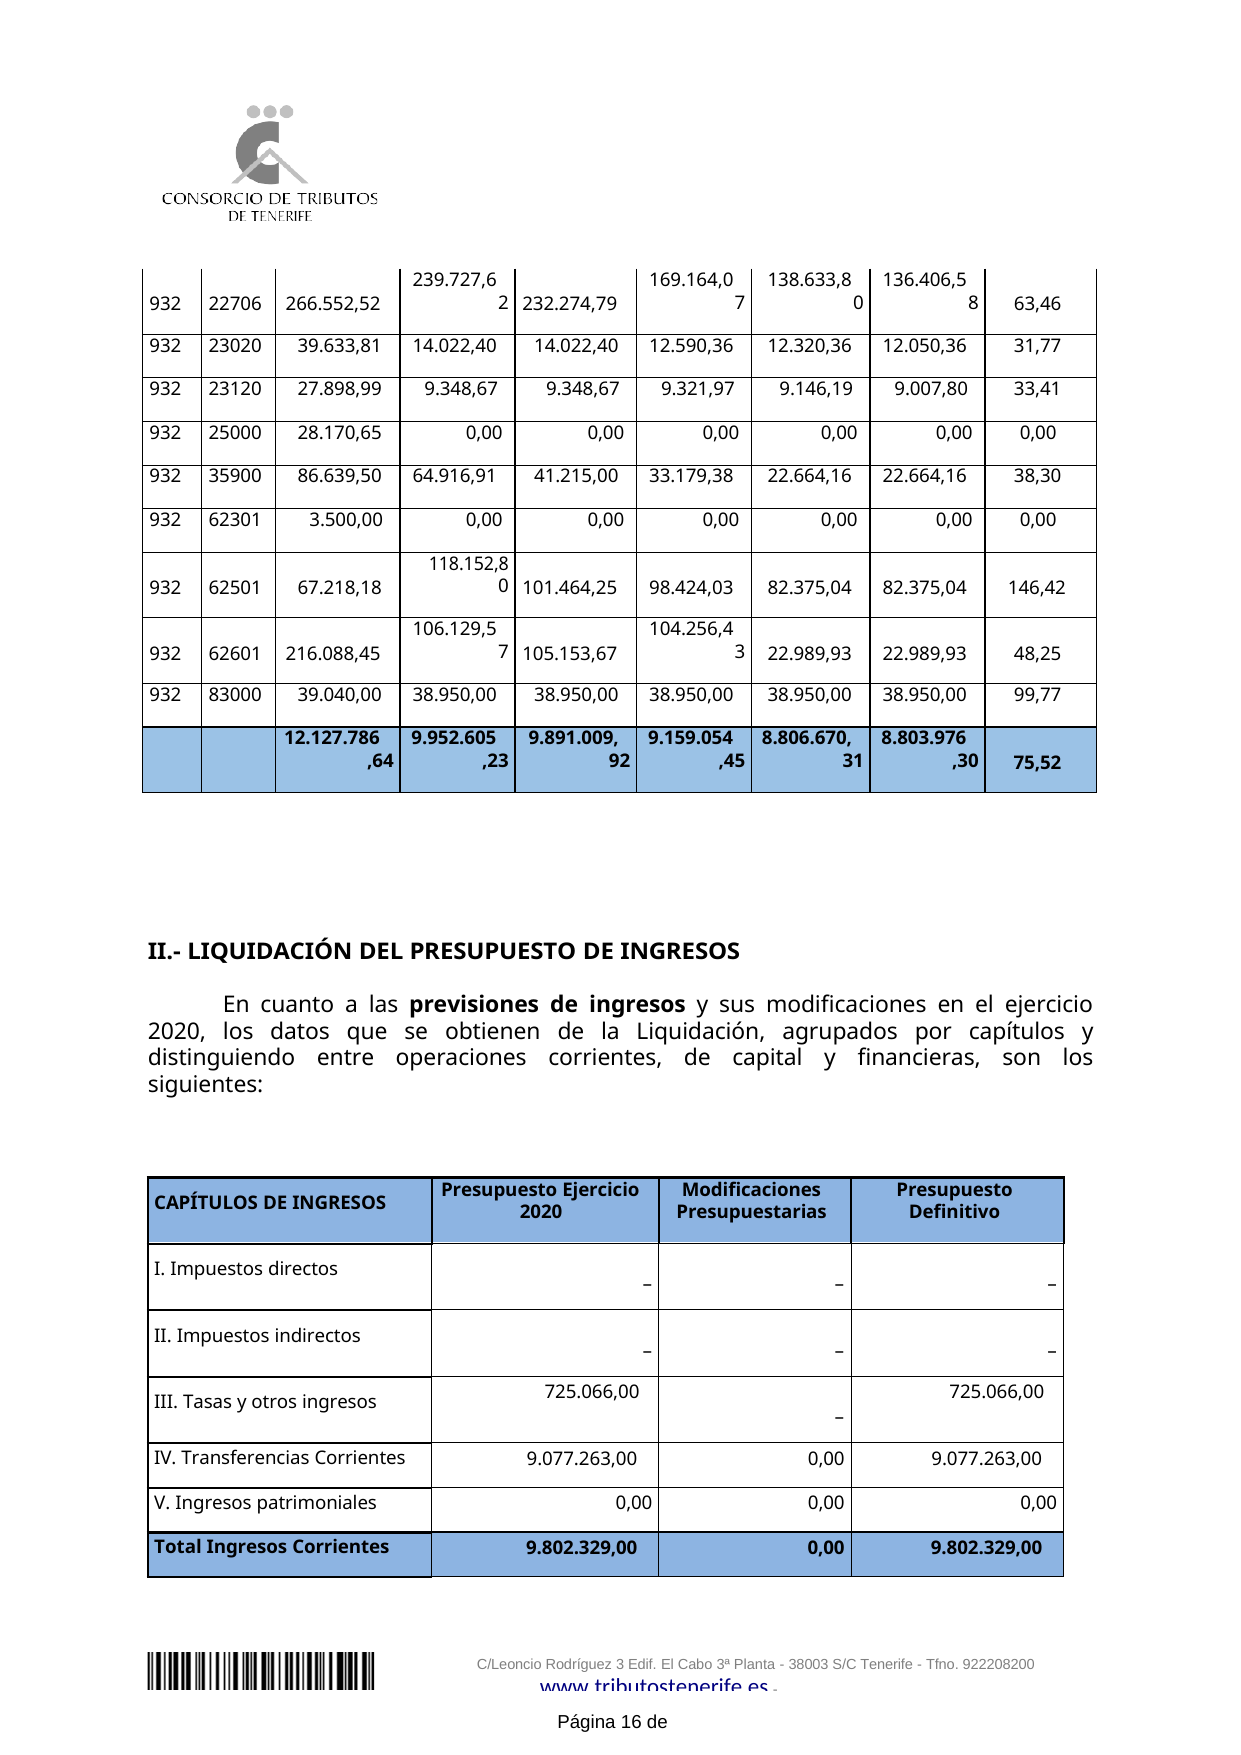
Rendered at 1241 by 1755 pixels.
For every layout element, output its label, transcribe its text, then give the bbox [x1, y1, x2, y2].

table_cell 2 [401, 291, 514, 333]
table_cell 38,30 [986, 466, 1096, 508]
table_cell 106.129,5 [401, 618, 514, 641]
table_header 239.727,6 [401, 269, 514, 291]
table_cell 98.424,03 [637, 553, 751, 617]
table_cell 62601 [202, 618, 275, 683]
table_header 63,46 [986, 269, 1096, 333]
table_cell - [432, 1244, 658, 1309]
table_cell 75,52 [986, 728, 1096, 792]
table_cell 14.022,40 [516, 335, 636, 377]
table_cell 62501 [202, 553, 275, 617]
table_cell - [659, 1244, 851, 1309]
table_cell 0,00 [516, 422, 636, 464]
table_cell 932 [143, 466, 201, 508]
table_cell 9.321,97 [637, 378, 751, 421]
table_cell 932 [143, 684, 201, 726]
table_cell 83000 [202, 684, 275, 726]
table_cell ,64 [276, 750, 399, 792]
table_cell 105.153,67 [516, 618, 636, 683]
table_cell 23020 [202, 335, 275, 377]
table_cell 101.464,25 [516, 553, 636, 617]
table_cell 0,00 [752, 422, 869, 464]
table_cell I. Impuestos directos [149, 1245, 431, 1309]
table_cell 8 [871, 291, 984, 333]
table_cell 104.256,4 [637, 618, 751, 641]
table_cell 216.088,45 [276, 618, 399, 683]
text En cuanto a las previsiones de ingresos y sus modificaciones en el ejercicio 2020, los datos que se obtienen de la Liquidación, agrupados por capítulos y distinguiendo entre operaciones corrientes, de capital y financieras, son los siguientes: [148, 991, 1093, 1098]
table_cell 3.500,00 [276, 509, 399, 552]
table_cell 27.898,99 [276, 378, 399, 421]
table_cell 38.950,00 [871, 684, 984, 726]
table_cell 22.989,93 [752, 618, 869, 683]
table_cell 932 [143, 422, 201, 464]
table_cell ,45 [637, 750, 751, 792]
table_cell 7 [637, 291, 751, 333]
table_header Presupuesto Definitivo [852, 1179, 1063, 1242]
table_cell 22.664,16 [871, 466, 984, 508]
table_cell 118.152,8 0 [401, 553, 514, 617]
table_cell 38.950,00 [637, 684, 751, 726]
table_header 932 [143, 269, 201, 333]
table_cell 7 [401, 641, 514, 683]
table_cell III. Tasas y otros ingresos [149, 1378, 431, 1442]
table_cell 9.348,67 [401, 378, 514, 421]
table_cell IV. Transferencias Corrientes [149, 1444, 431, 1487]
table_cell - [659, 1377, 851, 1442]
table_header 22706 [202, 269, 275, 333]
table_cell 22.989,93 [871, 618, 984, 683]
table_cell - [659, 1310, 851, 1376]
table_header 136.406,5 [871, 269, 984, 291]
table_cell 9.159.054 [637, 728, 751, 750]
table_cell [202, 728, 275, 792]
table_cell 932 [143, 509, 201, 552]
table_cell - [852, 1244, 1063, 1309]
table_cell 35900 [202, 466, 275, 508]
table_cell 9.348,67 [516, 378, 636, 421]
table_cell 0,00 [986, 509, 1096, 552]
table_cell 932 [143, 553, 201, 617]
table_cell 39.633,81 [276, 335, 399, 377]
table_cell [143, 728, 201, 792]
table_cell 48,25 [986, 618, 1096, 683]
table_cell 0,00 [871, 509, 984, 552]
table_cell 39.040,00 [276, 684, 399, 726]
table_cell 932 [143, 618, 201, 683]
table_header 169.164,0 [637, 269, 751, 291]
table_cell 82.375,04 [752, 553, 869, 617]
table_cell 12.050,36 [871, 335, 984, 377]
table_cell 23120 [202, 378, 275, 421]
table_cell 9.802.329,00 [432, 1533, 658, 1576]
table_cell 0,00 [986, 422, 1096, 464]
table_cell 9.007,80 [871, 378, 984, 421]
table_cell 33,41 [986, 378, 1096, 421]
table_cell 0,00 [637, 422, 751, 464]
table_cell 12.590,36 [637, 335, 751, 377]
table_cell ,30 [871, 750, 984, 792]
table_cell 0,00 [659, 1533, 851, 1576]
table_cell 725.066,00 [432, 1377, 658, 1442]
table_cell 0,00 [637, 509, 751, 552]
table_cell 0 [752, 291, 869, 333]
table_cell 64.916,91 [401, 466, 514, 508]
table_cell 38.950,00 [401, 684, 514, 726]
table_header CAPÍTULOS DE INGRESOS [149, 1179, 431, 1242]
table_cell 41.215,00 [516, 466, 636, 508]
table_header 266.552,52 [276, 269, 399, 333]
table_cell 9.146,19 [752, 378, 869, 421]
table_cell 25000 [202, 422, 275, 464]
table_cell 22.664,16 [752, 466, 869, 508]
table_cell 0,00 [432, 1488, 658, 1531]
table_cell 0,00 [659, 1488, 851, 1531]
table_cell 0,00 [852, 1488, 1063, 1531]
table_cell 67.218,18 [276, 553, 399, 617]
table_cell 31 [752, 750, 869, 792]
table_cell 0,00 [871, 422, 984, 464]
table_cell 62301 [202, 509, 275, 552]
table_cell 8.803.976 [871, 728, 984, 750]
table_cell II. Impuestos indirectos [149, 1311, 431, 1376]
table_cell 12.127.786 [276, 728, 399, 750]
table_cell 82.375,04 [871, 553, 984, 617]
table_cell 12.320,36 [752, 335, 869, 377]
table_cell 99,77 [986, 684, 1096, 726]
table_cell 0,00 [516, 509, 636, 552]
table_header 232.274,79 [516, 269, 636, 333]
table_cell 31,77 [986, 335, 1096, 377]
table_cell 0,00 [659, 1443, 851, 1487]
table_cell 0,00 [401, 509, 514, 552]
table_cell - [852, 1310, 1063, 1376]
table_cell 0,00 [752, 509, 869, 552]
table_cell 932 [143, 335, 201, 377]
table_cell - [432, 1310, 658, 1376]
table_cell 146,42 [986, 553, 1096, 617]
table_cell 38.950,00 [516, 684, 636, 726]
table_cell 9.077.263,00 [432, 1443, 658, 1487]
table_cell 9.891.009, [516, 728, 636, 750]
table_cell 725.066,00 [852, 1377, 1063, 1442]
table_header 138.633,8 [752, 269, 869, 291]
text II.- LIQUIDACIÓN DEL PRESUPUESTO DE INGRESOS [148, 935, 1109, 966]
table_cell 3 [637, 641, 751, 683]
table_cell V. Ingresos patrimoniales [149, 1489, 431, 1531]
table_cell 9.077.263,00 [852, 1443, 1063, 1487]
table_cell Total Ingresos Corrientes [149, 1534, 431, 1576]
table_cell 932 [143, 378, 201, 421]
table_cell 8.806.670, [752, 728, 869, 750]
table_cell 0,00 [401, 422, 514, 464]
table_cell 38.950,00 [752, 684, 869, 726]
table_cell 33.179,38 [637, 466, 751, 508]
table_header Modificaciones Presupuestarias [660, 1179, 850, 1242]
table_cell 9.952.605 [401, 728, 514, 750]
table_cell 9.802.329,00 [852, 1533, 1063, 1576]
table_cell 92 [516, 750, 636, 792]
table_cell 28.170,65 [276, 422, 399, 464]
table_cell ,23 [401, 750, 514, 792]
table_cell 14.022,40 [401, 335, 514, 377]
table_cell 86.639,50 [276, 466, 399, 508]
table_header Presupuesto Ejercicio 2020 [433, 1179, 658, 1242]
